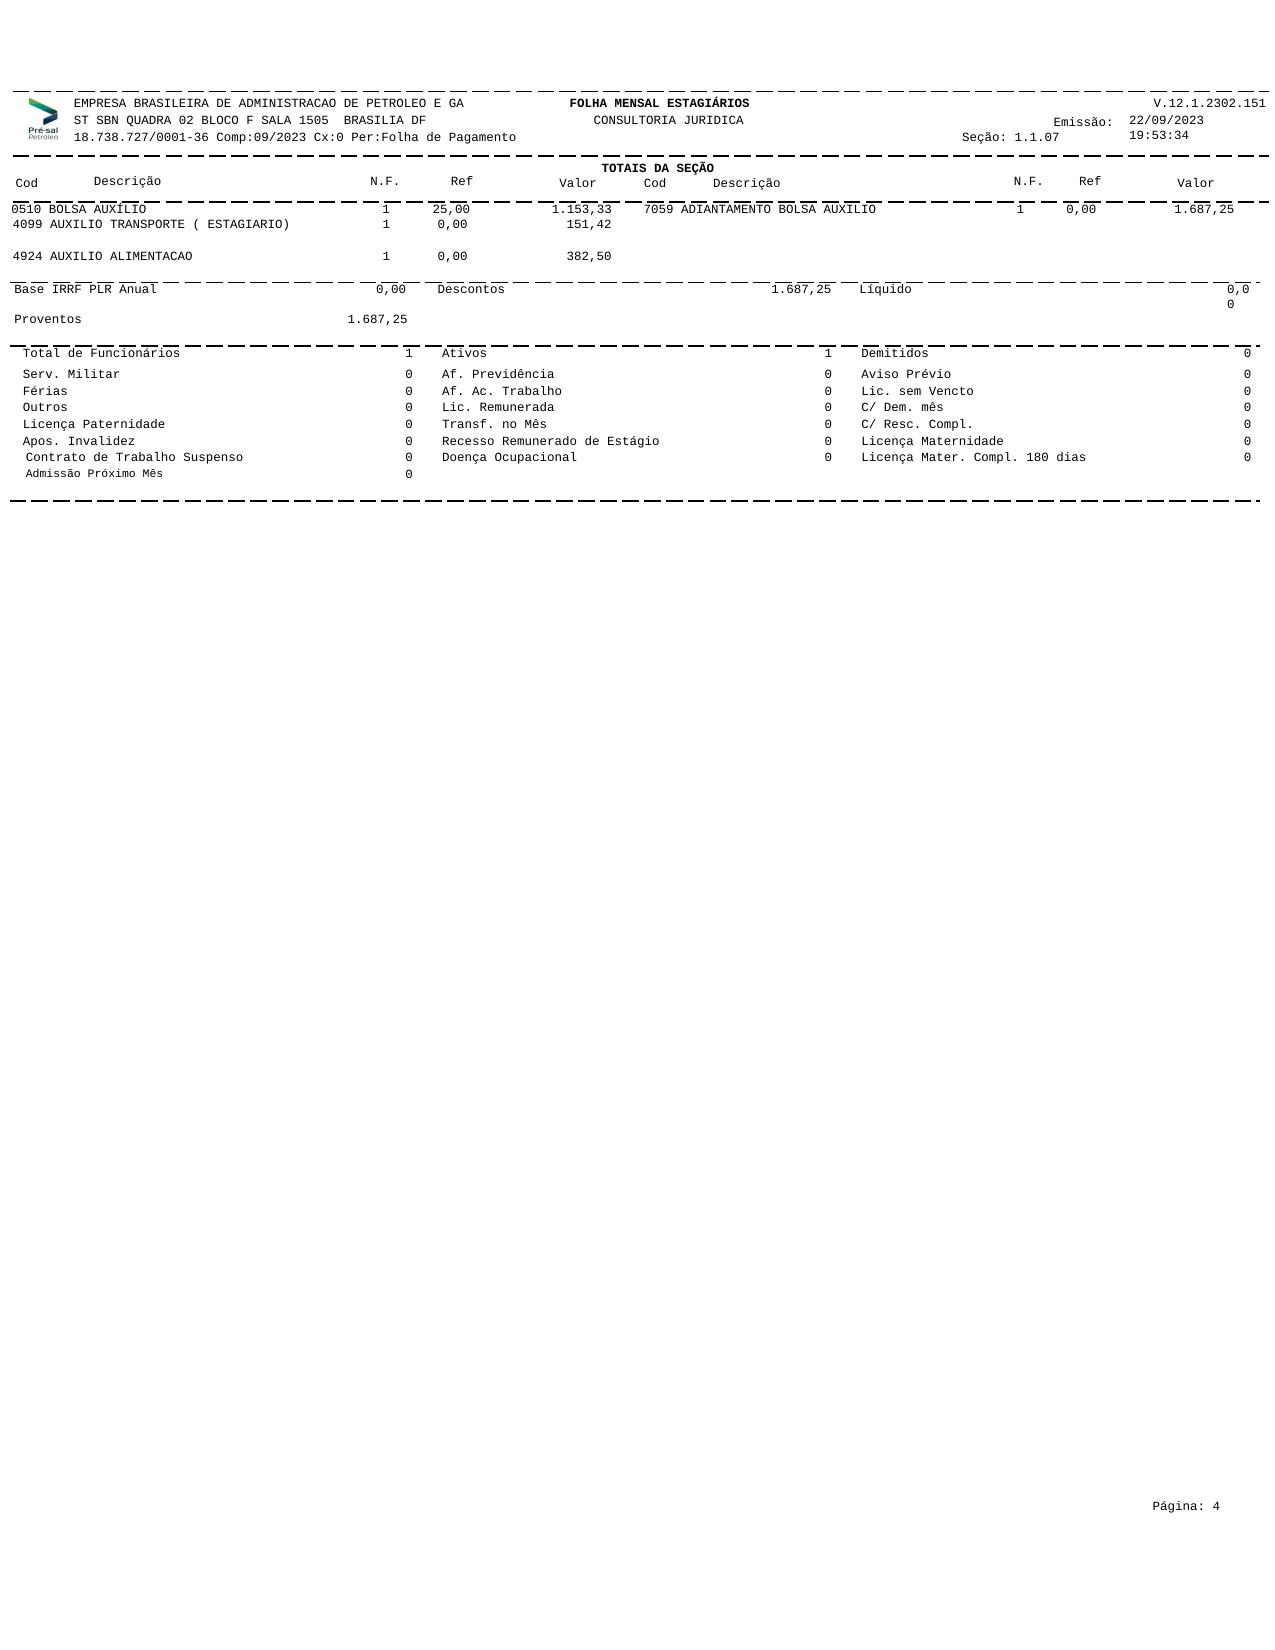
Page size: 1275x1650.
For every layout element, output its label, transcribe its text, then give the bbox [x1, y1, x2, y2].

table_cell 0 [1227, 385, 1259, 401]
table_cell 0,00 [348, 282, 437, 313]
table_cell Af. Ac. Trabalho [438, 385, 771, 401]
table_cell 0 [348, 368, 437, 385]
table_cell 0 [771, 451, 859, 468]
table_header 4099 AUXILIO TRANSPORTE ( ESTAGIARIO) [10, 218, 347, 250]
table_cell 0 [1227, 368, 1259, 385]
table_cell Licença Paternidade [10, 418, 347, 435]
table_header 1 [348, 218, 437, 250]
table_cell [771, 468, 859, 500]
table_header [13, 91, 74, 155]
table_header Emissão: Seção: 1.1.07 [962, 91, 1129, 155]
table_cell Base IRRF PLR Anual [10, 282, 347, 313]
table_cell 0 [348, 418, 437, 435]
table_header [859, 218, 1227, 250]
table_cell Valor [1129, 155, 1269, 201]
table_cell Transf. no Mês [438, 418, 771, 435]
table_cell 4924 AUXILIO ALIMENTACAO [10, 250, 347, 282]
table_cell 1.687,25 [771, 282, 859, 313]
table_cell Total de Funcionários [10, 345, 347, 368]
table_header [771, 218, 859, 250]
table_cell Demitidos [859, 345, 1227, 368]
table_cell Contrato de Trabalho Suspenso [10, 451, 347, 468]
table_cell C/ Resc. Compl. [859, 418, 1227, 435]
table_cell [859, 250, 1227, 282]
table_header FOLHA MENSAL ESTAGIÁRIOS CONSULTORIA JURIDICA [559, 91, 962, 155]
table_cell Proventos [10, 314, 347, 345]
table_cell Recesso Remunerado de Estágio [438, 435, 771, 451]
table_cell 1.687,25 [348, 314, 437, 345]
table_cell 0 [348, 468, 437, 500]
table_cell 1 [348, 345, 437, 368]
table_header V.12.1.2302.151 22/09/2023 19:53:34 [1129, 91, 1269, 155]
table_cell 0 [1227, 451, 1259, 468]
table_cell [1227, 250, 1259, 282]
table_cell 1 [348, 250, 437, 282]
table_cell 0 [348, 385, 437, 401]
table_cell 0 [1227, 418, 1259, 435]
table_cell [1227, 468, 1259, 500]
table_cell 0 [771, 385, 859, 401]
table_cell 0 [1227, 401, 1259, 418]
table_cell [771, 314, 859, 345]
table_cell Licença Maternidade [859, 435, 1227, 451]
table_cell [438, 468, 771, 500]
table_cell 0 [771, 418, 859, 435]
table_cell [859, 468, 1227, 500]
table_cell 0 [1227, 435, 1259, 451]
table_cell [438, 314, 771, 345]
table_cell Descontos [438, 282, 771, 313]
table_cell Apos. Invalidez [10, 435, 347, 451]
text 0510 BOLSA AUXÍLIO 1 25,00 1.153,33 7059 ADIANTAMENTO BOLSA AUXILIO 1 0,00 1.687,25 [11, 203, 1253, 217]
table_cell Lic. sem Vencto [859, 385, 1227, 401]
table_cell 1 [771, 345, 859, 368]
table_cell Serv. Militar [10, 368, 347, 385]
table_header EMPRESA BRASILEIRA DE ADMINISTRACAO DE PETROLEO E GA ST SBN QUADRA 02 BLOCO F SALA 1505 BRASILIA DF 18.738.727/0001-36 Comp:09/2023 Cx:0 Per:Folha de Pagamento [74, 91, 559, 155]
table_cell Cod [13, 155, 74, 201]
table_cell Líquido [859, 282, 1227, 313]
table_cell 0 [348, 401, 437, 418]
table_cell Férias [10, 385, 347, 401]
table_cell [1227, 314, 1259, 345]
table_cell Af. Previdência [438, 368, 771, 385]
table_cell [771, 250, 859, 282]
table_cell Doença Ocupacional [438, 451, 771, 468]
table_cell Admissão Próximo Mês [10, 468, 347, 500]
table_cell N.F. Ref [962, 155, 1129, 201]
table_header [1227, 218, 1259, 250]
table_cell 0 [348, 451, 437, 468]
table_cell Lic. Remunerada [438, 401, 771, 418]
table_cell 0 [348, 435, 437, 451]
table_cell C/ Dem. mês [859, 401, 1227, 418]
table_cell 0,00 [1227, 282, 1259, 313]
table_cell Aviso Prévio [859, 368, 1227, 385]
table_cell 0,00 382,50 [438, 250, 771, 282]
table_cell Ativos [438, 345, 771, 368]
table_cell Outros [10, 401, 347, 418]
table_cell Descrição N.F. Ref [74, 155, 559, 201]
table_cell 0 [771, 368, 859, 385]
table_cell 0 [771, 435, 859, 451]
table_cell 0 [771, 401, 859, 418]
table_cell TOTAIS DA SEÇÃO Valor Cod Descrição [559, 155, 962, 201]
table_cell 0 [1227, 345, 1259, 368]
table_header 0,00 151,42 [438, 218, 771, 250]
table_cell [859, 314, 1227, 345]
table_cell Licença Mater. Compl. 180 dias [859, 451, 1227, 468]
